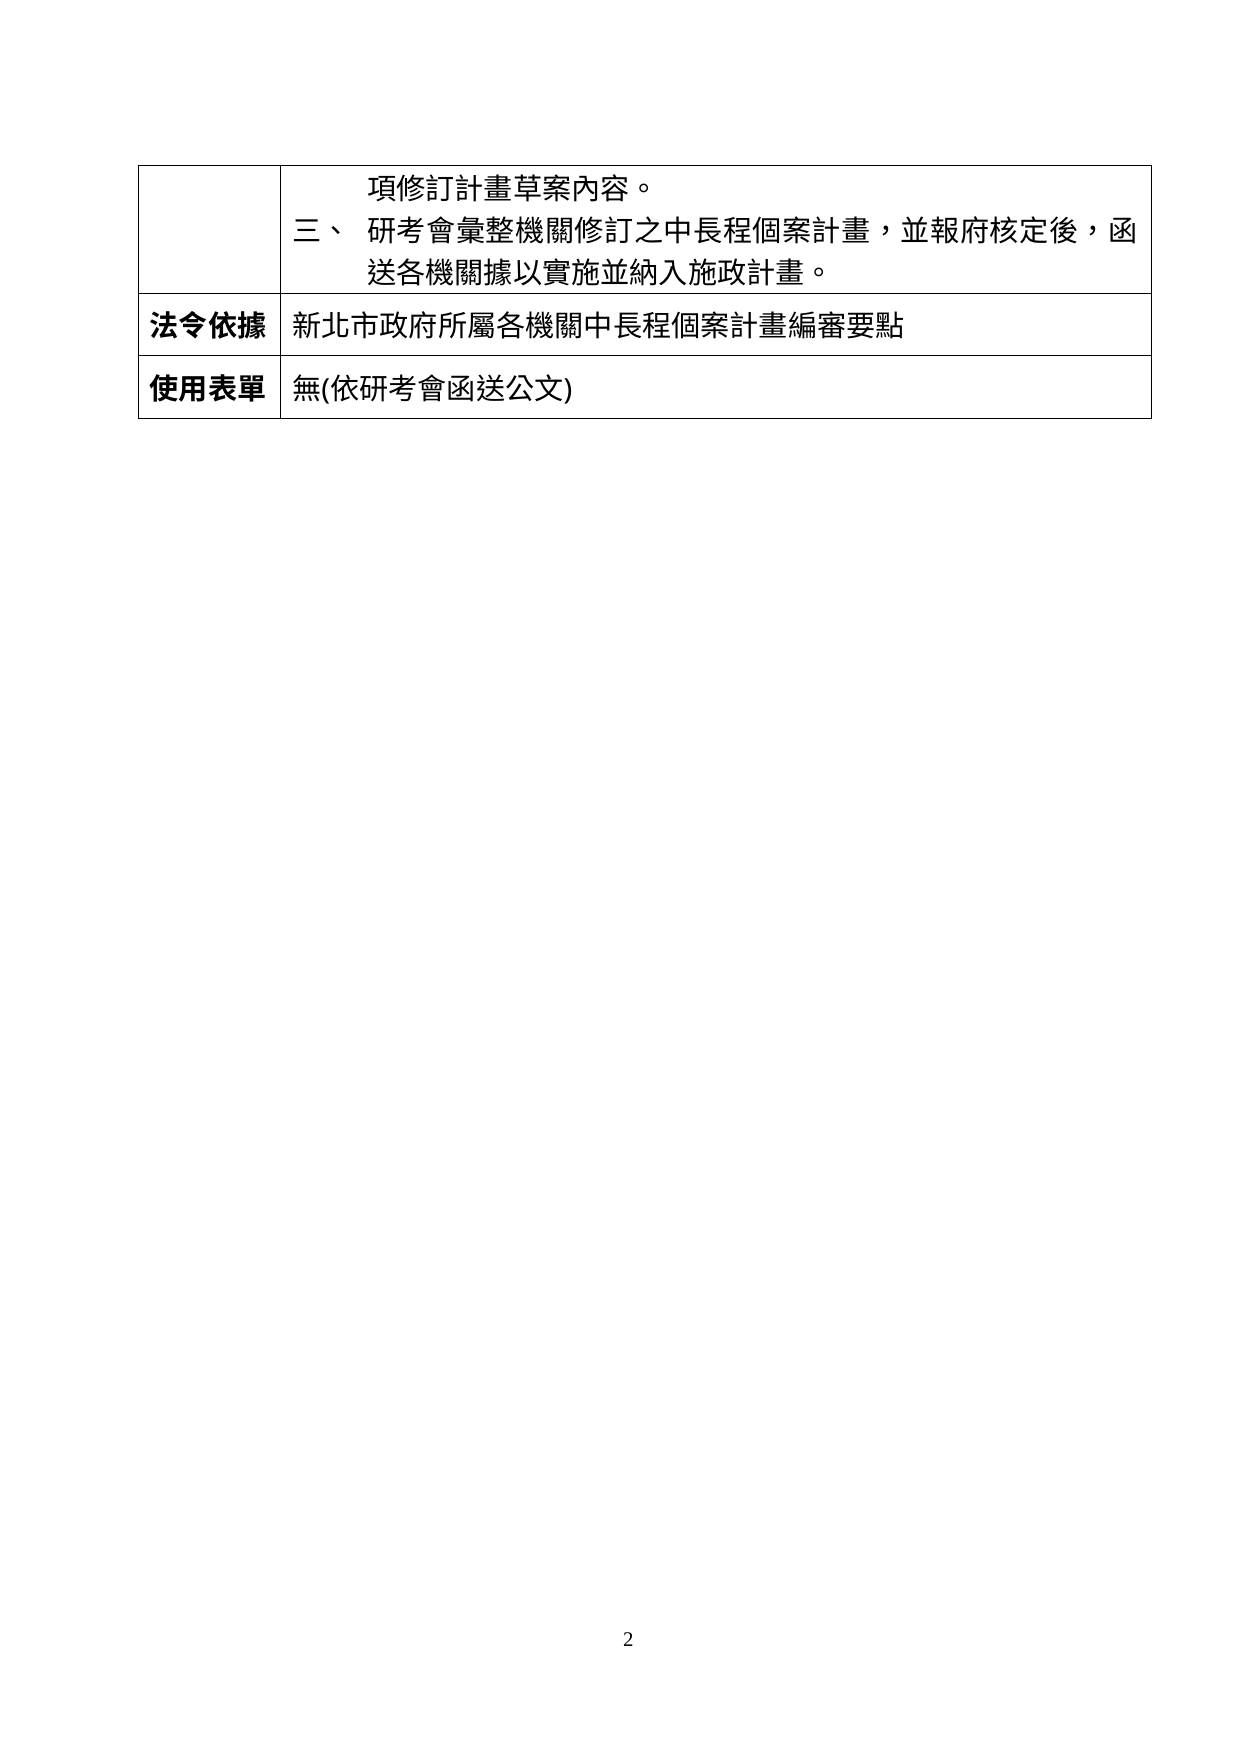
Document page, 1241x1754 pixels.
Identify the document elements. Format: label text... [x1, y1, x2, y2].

table_cell 新北市政府所屬各機關中長程個案計畫編審要點 [281, 294, 1151, 355]
table_cell 法令依據 [139, 294, 280, 355]
table_cell [139, 166, 280, 292]
table_cell 重大公共建設計畫經費達新臺幣一億元以上者，應明確列出經濟效益、財務規劃等項目，以提升計畫執行效益。 研考會依各機關提報之中長程個案計畫草案，定期辦理審查作業及送本府評審小組審議，並函請機關依評審小組決議事項修訂計畫草案內容。 研考會彙整機關修訂之中長程個案計畫，並報府核定後，函送各機關據以實施並納入施政計畫。 [281, 166, 1151, 292]
table_cell 無(依研考會函送公文) [281, 356, 1151, 417]
table_cell 使用表單 [139, 356, 280, 417]
